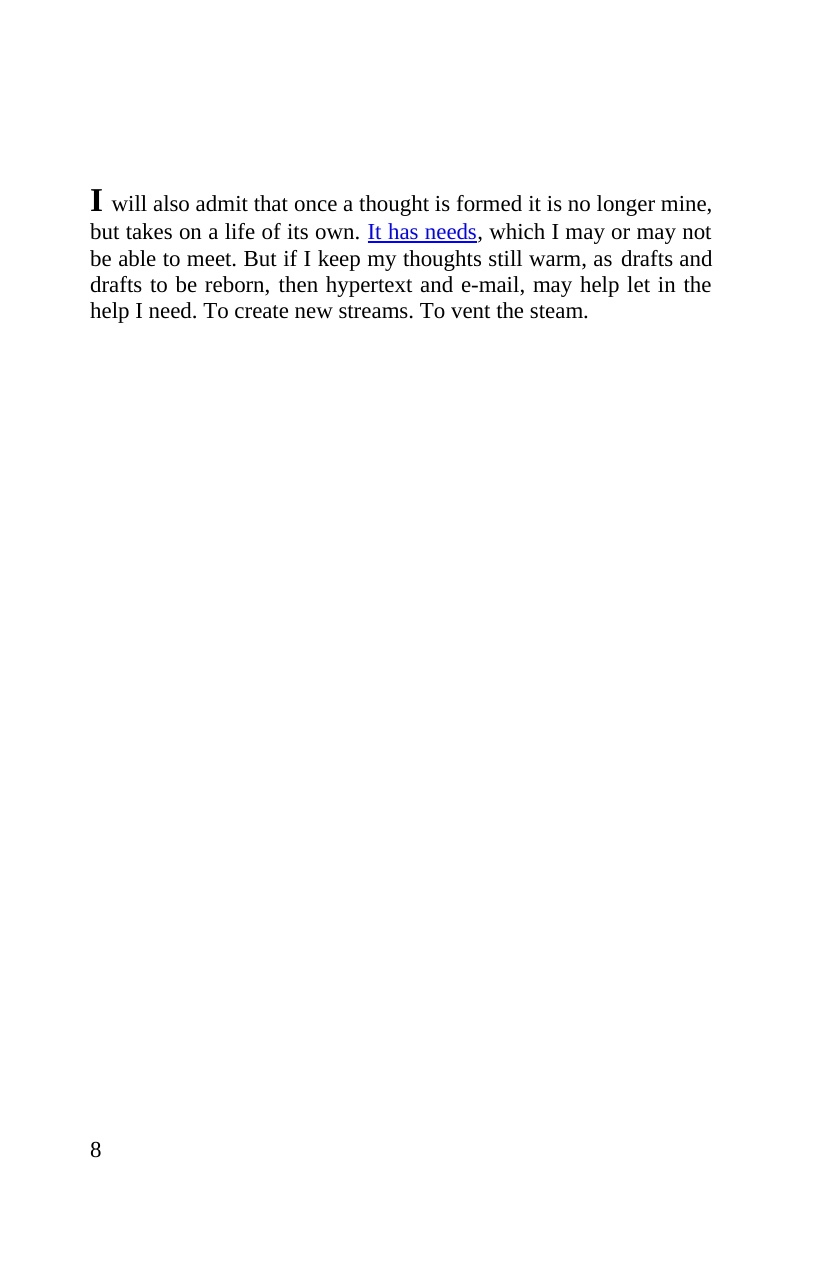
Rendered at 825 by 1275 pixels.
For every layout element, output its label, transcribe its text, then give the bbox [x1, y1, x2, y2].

text I will also admit that once a thought is formed it is no longer mine, but takes on a life of its own. It has needs, which I may or may not be able to meet. But if I keep my thoughts still warm, as drafts and drafts to be reborn, then hypertext and e-mail, may help let in the help I need. To create new streams. To vent the steam. [90, 180, 712, 324]
